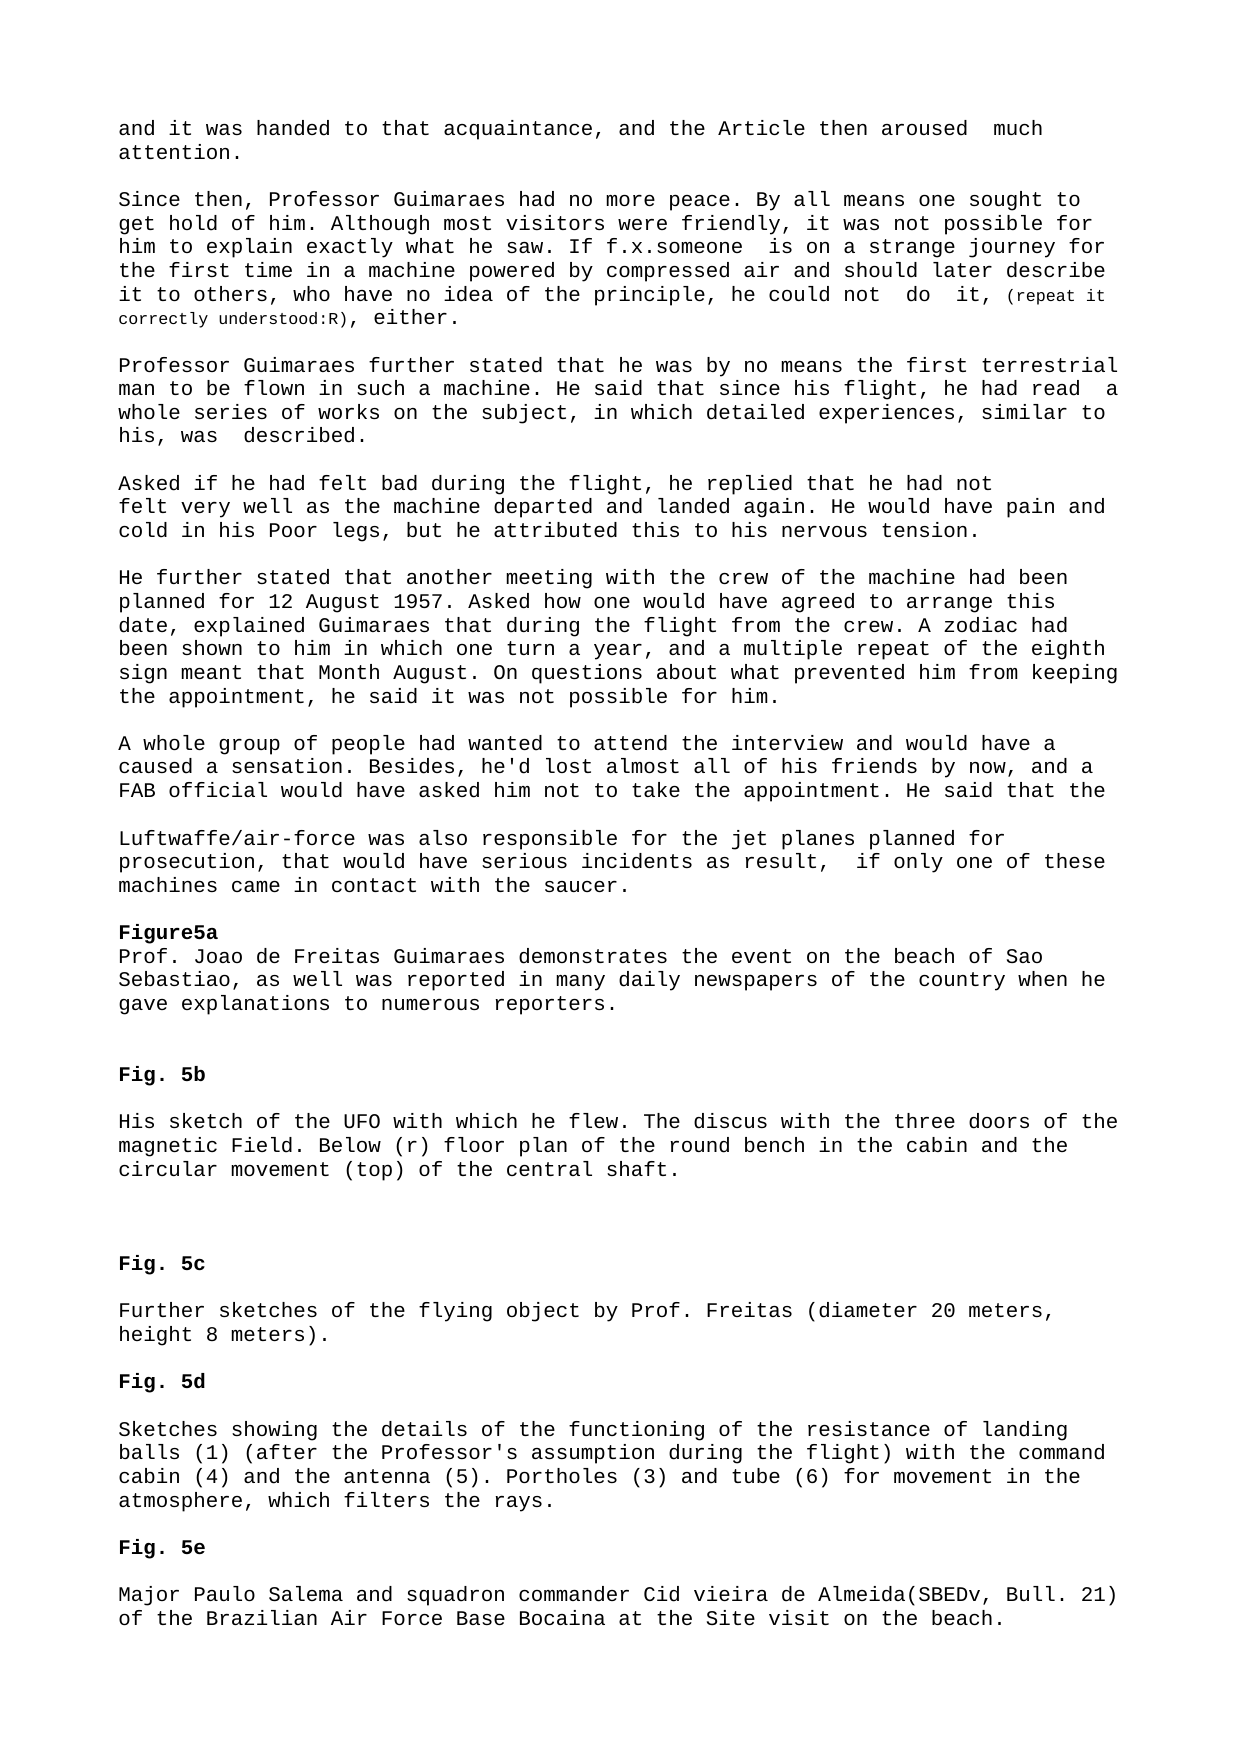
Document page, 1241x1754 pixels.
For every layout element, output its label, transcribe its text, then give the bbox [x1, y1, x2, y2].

text Prof. Joao de Freitas Guimaraes demonstrates the event on the beach of Sao Sebastiao, as well was reported in many daily newspapers of the country when he gave explanations to numerous reporters. [118, 946, 1122, 1017]
text Fig. 5c [118, 1253, 1122, 1277]
text He further stated that another meeting with the crew of the machine had been planned for 12 August 1957. Asked how one would have agreed to arrange this date, explained Guimaraes that during the flight from the crew. A zodiac had been shown to him in which one turn a year, and a multiple repeat of the eighth sign meant that Month August. On questions about what prevented him from keeping the appointment, he said it was not possible for him. [118, 567, 1122, 709]
text His sketch of the UFO with which he flew. The discus with the three doors of the magnetic Field. Below (r) floor plan of the round bench in the cabin and the circular movement (top) of the central shaft. [118, 1111, 1122, 1182]
text Fig. 5e [118, 1537, 1122, 1561]
text Fig. 5b [118, 1064, 1122, 1088]
text Luftwaffe/air-force was also responsible for the jet planes planned for prosecution, that would have serious incidents as result, if only one of these machines came in contact with the saucer. [118, 827, 1122, 898]
text Asked if he had felt bad during the flight, he replied that he had not [118, 473, 1122, 496]
text Further sketches of the flying object by Prof. Freitas (diameter 20 meters, height 8 meters). [118, 1300, 1122, 1348]
text Sketches showing the details of the functioning of the resistance of landing balls (1) (after the Professor's assumption during the flight) with the command cabin (4) and the antenna (5). Portholes (3) and tube (6) for movement in the atmosphere, which filters the rays. [118, 1419, 1122, 1513]
text Since then, Professor Guimaraes had no more peace. By all means one sought to get hold of him. Although most visitors were friendly, it was not possible for him to explain exactly what he saw. If f.x.someone is on a strange journey for the first time in a machine powered by compressed air and should later describe it to others, who have no idea of the principle, he could not do it, (repeat it correctly understood:R), either. [118, 189, 1122, 331]
text Figure5a [118, 922, 1122, 946]
text Fig. 5d [118, 1371, 1122, 1395]
text Major Paulo Salema and squadron commander Cid vieira de Almeida(SBEDv, Bull. 21) of the Brazilian Air Force Base Bocaina at the Site visit on the beach. [118, 1584, 1122, 1631]
text A whole group of people had wanted to attend the interview and would have a caused a sensation. Besides, he'd lost almost all of his friends by now, and a FAB official would have asked him not to take the appointment. He said that the [118, 733, 1122, 804]
text felt very well as the machine departed and landed again. He would have pain and cold in his Poor legs, but he attributed this to his nervous tension. [118, 496, 1122, 544]
text and it was handed to that acquaintance, and the Article then aroused much attention. [118, 118, 1122, 165]
text Professor Guimaraes further stated that he was by no means the first terrestrial man to be flown in such a machine. He said that since his flight, he had read a whole series of works on the subject, in which detailed experiences, similar to his, was described. [118, 354, 1122, 449]
